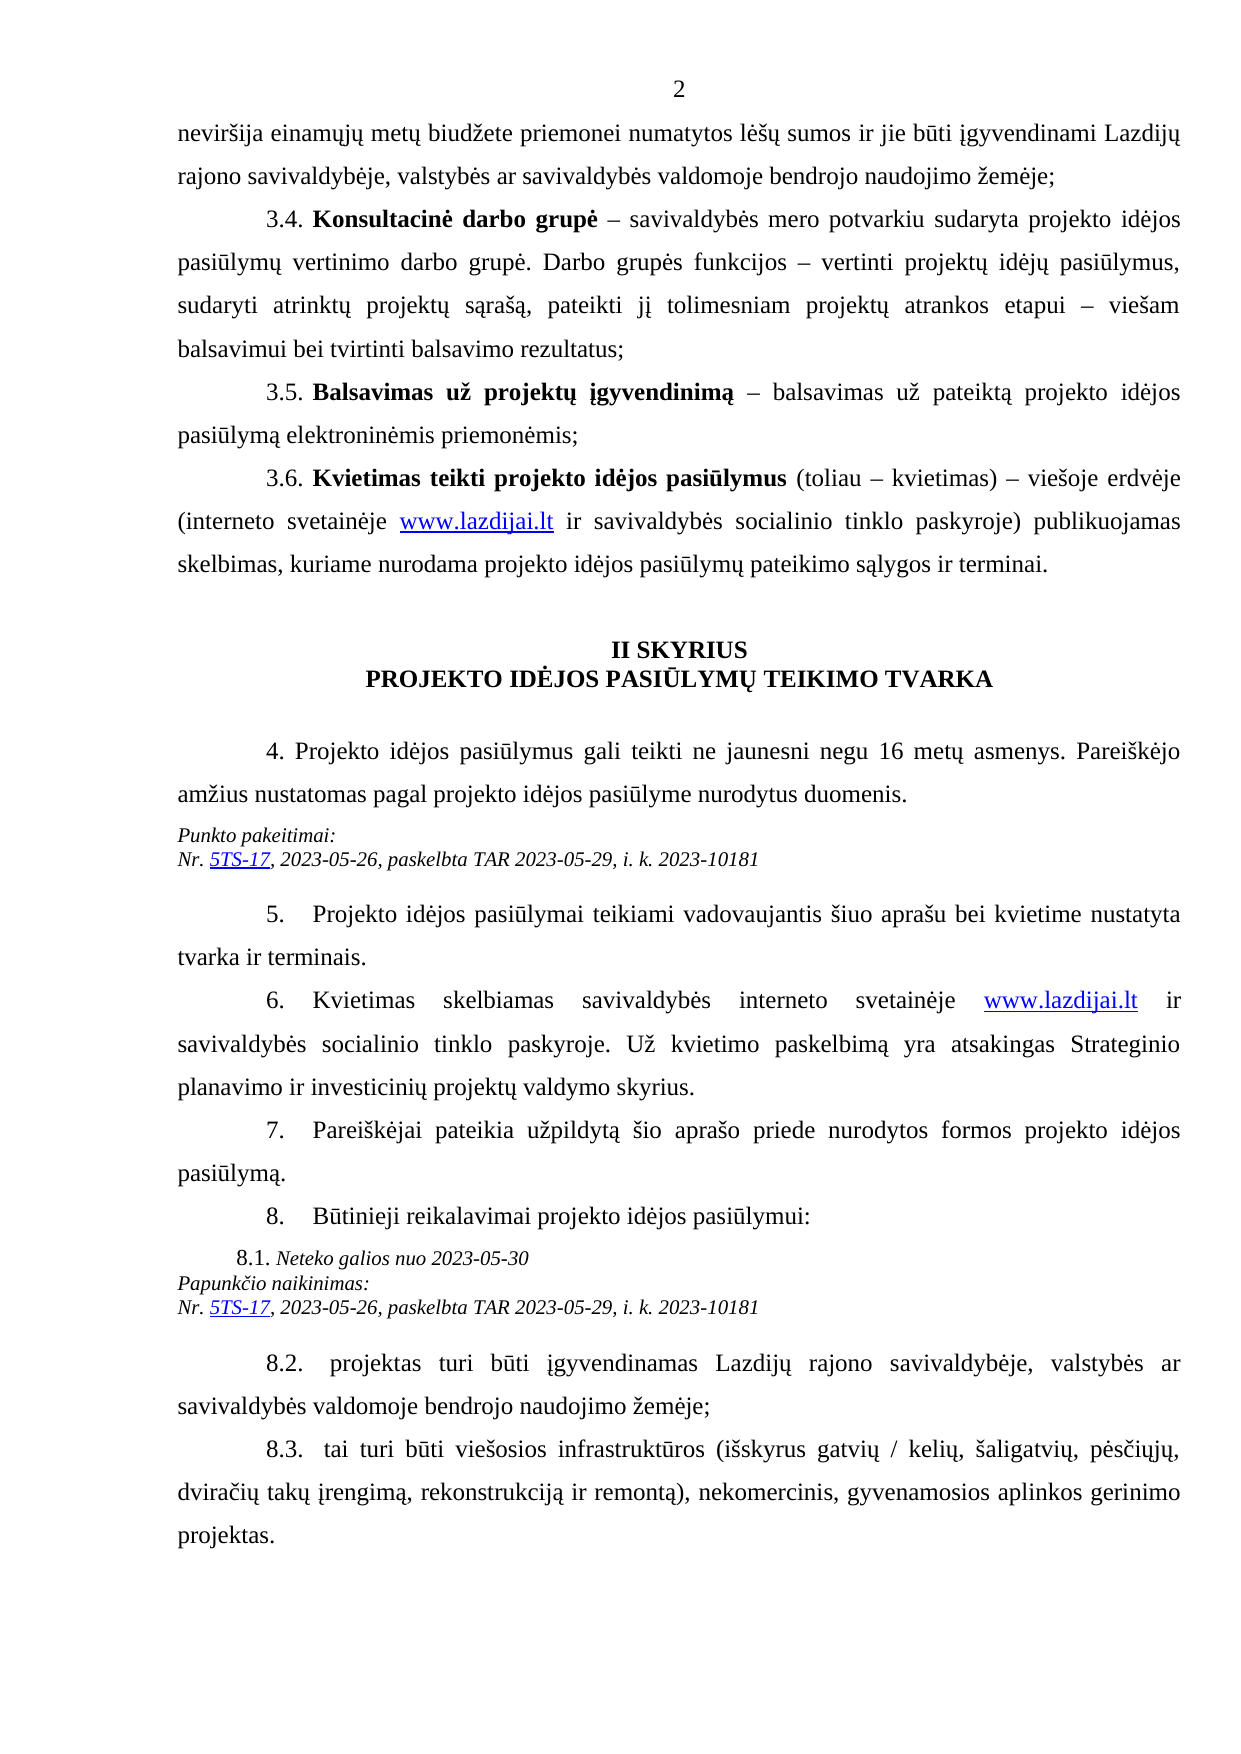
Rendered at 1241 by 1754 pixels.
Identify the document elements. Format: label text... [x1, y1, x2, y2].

text II SKYRIUS [177, 636, 1181, 664]
text 5. Projekto idėjos pasiūlymai teikiami vadovaujantis šiuo aprašu bei kvietime nustatyta tvarka ir terminais. [177, 899, 1181, 971]
text 3.6. Kvietimas teikti projekto idėjos pasiūlymus (toliau – kvietimas) – viešoje erdvėje (interneto svetainėje www.lazdijai.lt ir savivaldybės socialinio tinklo paskyroje) publikuojamas skelbimas, kuriame nurodama projekto idėjos pasiūlymų pateikimo sąlygos ir terminai. [177, 463, 1181, 578]
text 8.3. tai turi būti viešosios infrastruktūros (išskyrus gatvių / kelių, šaligatvių, pėsčiųjų, dviračių takų įrengimą, rekonstrukciją ir remontą), nekomercinis, gyvenamosios aplinkos gerinimo projektas. [177, 1434, 1181, 1549]
text 8.2. projektas turi būti įgyvendinamas Lazdijų rajono savivaldybėje, valstybės ar savivaldybės valdomoje bendrojo naudojimo žemėje; [177, 1348, 1181, 1419]
text 6. Kvietimas skelbiamas savivaldybės interneto svetainėje www.lazdijai.lt ir savivaldybės socialinio tinklo paskyroje. Už kvietimo paskelbimą yra atsakingas Strateginio planavimo ir investicinių projektų valdymo skyrius. [177, 986, 1181, 1101]
text 7. Pareiškėjai pateikia užpildytą šio aprašo priede nurodytos formos projekto idėjos pasiūlymą. [177, 1115, 1181, 1187]
text Papunkčio naikinimas: [177, 1271, 1181, 1295]
text 4. Projekto idėjos pasiūlymus gali teikti ne jaunesni negu 16 metų asmenys. Pareiškėjo amžius nustatomas pagal projekto idėjos pasiūlyme nurodytus duomenis. [177, 736, 1181, 808]
text PROJEKTO IDĖJOS PASIŪLYMŲ TEIKIMO TVARKA [177, 664, 1181, 693]
text 8. Būtinieji reikalavimai projekto idėjos pasiūlymui: [177, 1201, 1181, 1230]
text 3.4. Konsultacinė darbo grupė – savivaldybės mero potvarkiu sudaryta projekto idėjos pasiūlymų vertinimo darbo grupė. Darbo grupės funkcijos – vertinti projektų idėjų pasiūlymus, sudaryti atrinktų projektų sąrašą, pateikti jį tolimesniam projektų atrankos etapui – viešam balsavimui bei tvirtinti balsavimo rezultatus; [177, 204, 1181, 362]
text neviršija einamųjų metų biudžete priemonei numatytos lėšų sumos ir jie būti įgyvendinami Lazdijų rajono savivaldybėje, valstybės ar savivaldybės valdomoje bendrojo naudojimo žemėje; [177, 118, 1181, 190]
text Punkto pakeitimai: [177, 822, 1181, 847]
text Nr. 5TS-17, 2023-05-26, paskelbta TAR 2023-05-29, i. k. 2023-10181 [177, 1295, 1181, 1319]
text Nr. 5TS-17, 2023-05-26, paskelbta TAR 2023-05-29, i. k. 2023-10181 [177, 847, 1181, 871]
text 3.5. Balsavimas už projektų įgyvendinimą – balsavimas už pateiktą projekto idėjos pasiūlymą elektroninėmis priemonėmis; [177, 377, 1181, 449]
text 8.1. Neteko galios nuo 2023-05-30 [177, 1244, 1181, 1271]
